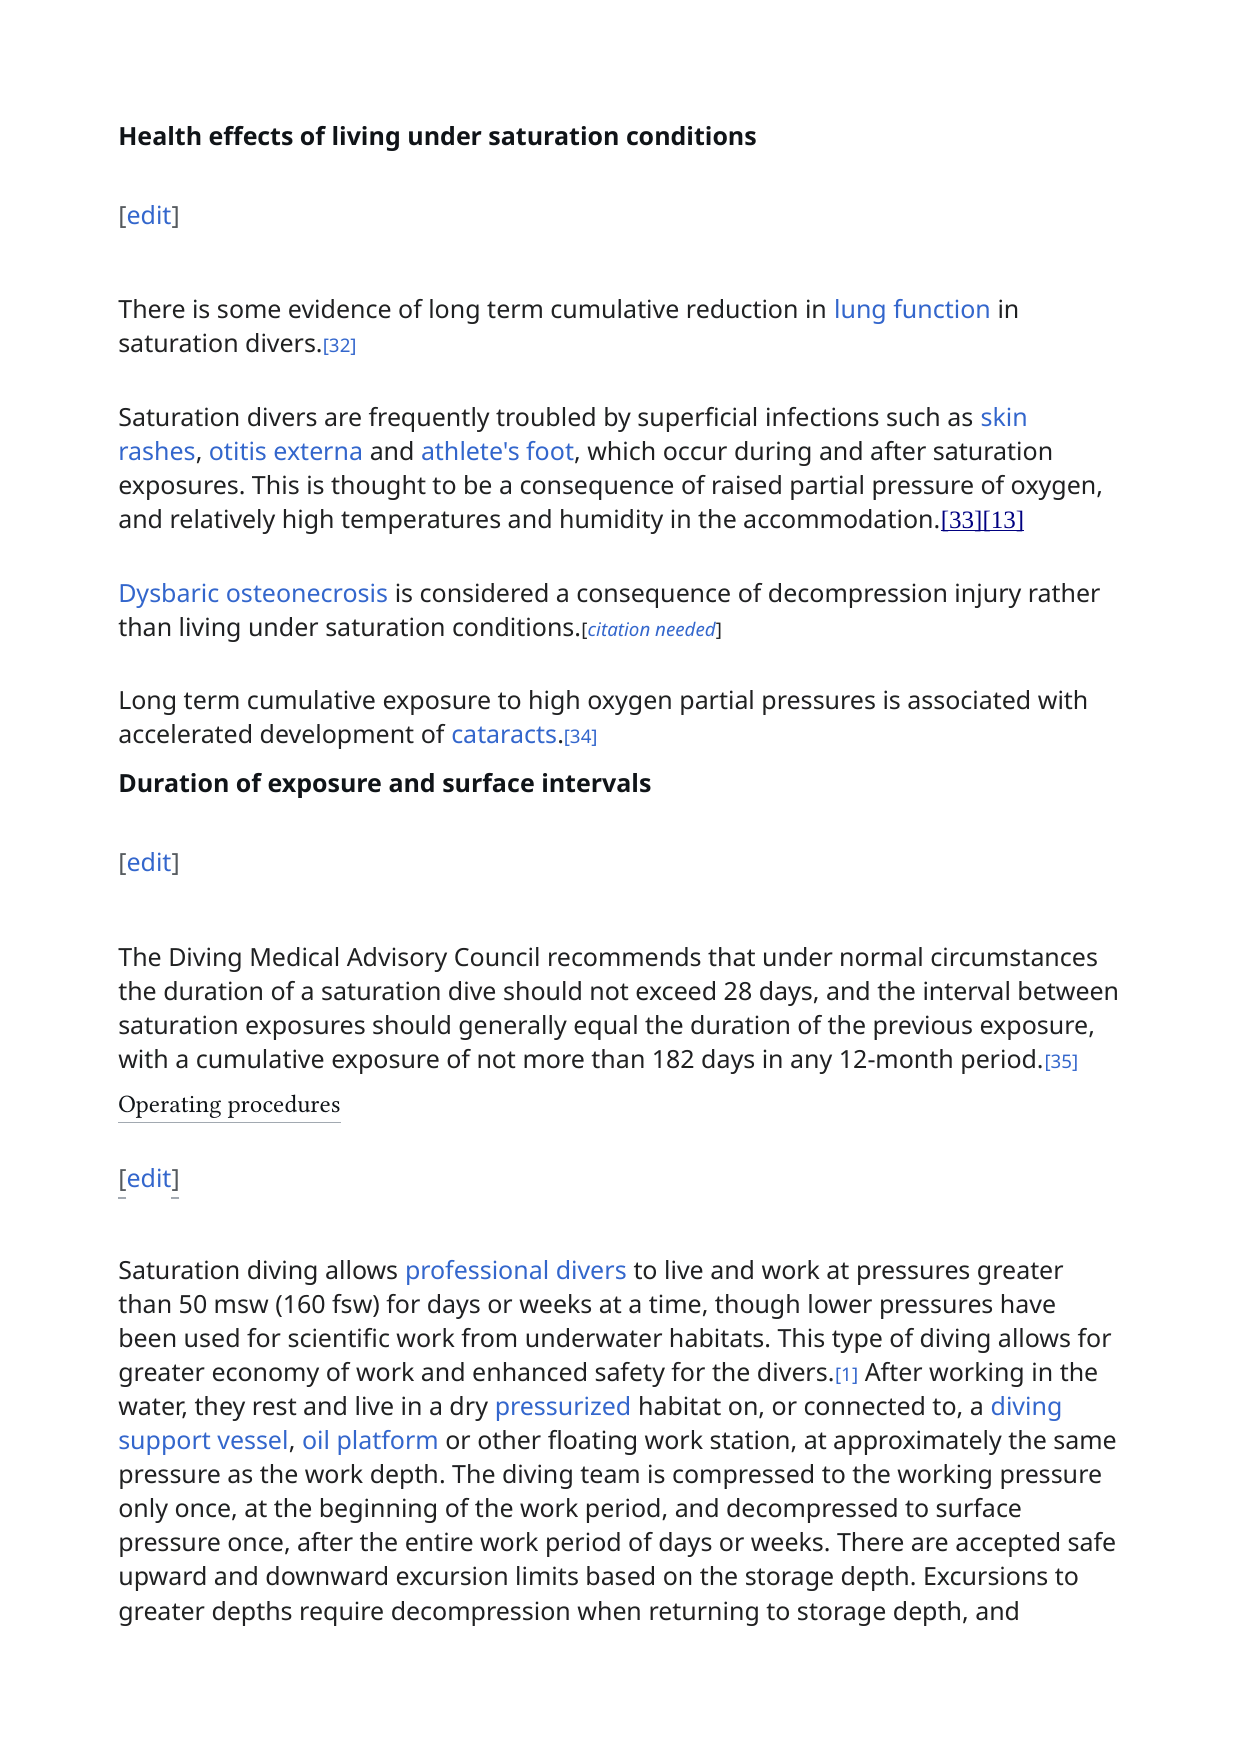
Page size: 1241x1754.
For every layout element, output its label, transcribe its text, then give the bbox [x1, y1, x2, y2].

text [edit] [118, 198, 1122, 232]
text [edit] [118, 1160, 1122, 1199]
subtitle Operating procedures [118, 1090, 1122, 1123]
text Dysbaric osteonecrosis is considered a consequence of decompression injury rather than living under saturation conditions.[citation needed] [118, 575, 1122, 643]
text Saturation diving allows professional divers to live and work at pressures greater than 50 msw (160 fsw) for days or weeks at a time, though lower pressures have been used for scientific work from underwater habitats. This type of diving allows for greater economy of work and enhanced safety for the divers.[1] After working in the water, they rest and live in a dry pressurized habitat on, or connected to, a diving support vessel, oil platform or other floating work station, at approximately the same pressure as the work depth. The diving team is compressed to the working pressure only once, at the beginning of the work period, and decompressed to surface pressure once, after the entire work period of days or weeks. There are accepted safe upward and downward excursion limits based on the storage depth. Excursions to greater depths require decompression when returning to storage depth, and [118, 1252, 1122, 1627]
text The Diving Medical Advisory Council recommends that under normal circumstances the duration of a saturation dive should not exceed 28 days, and the interval between saturation exposures should generally equal the duration of the previous exposure, with a cumulative exposure of not more than 182 days in any 12-month period.[35] [118, 939, 1122, 1075]
text [edit] [118, 845, 1122, 879]
subtitle Duration of exposure and surface intervals [118, 766, 1122, 800]
subtitle Health effects of living under saturation conditions [118, 118, 1122, 152]
text There is some evidence of long term cumulative reduction in lung function in saturation divers.[32] [118, 292, 1122, 360]
text Long term cumulative exposure to high oxygen partial pressures is associated with accelerated development of cataracts.[34] [118, 683, 1122, 751]
text Saturation divers are frequently troubled by superficial infections such as skin rashes, otitis externa and athlete's foot, which occur during and after saturation exposures. This is thought to be a consequence of raised partial pressure of oxygen, and relatively high temperatures and humidity in the accommodation.[33][13] [118, 399, 1122, 536]
